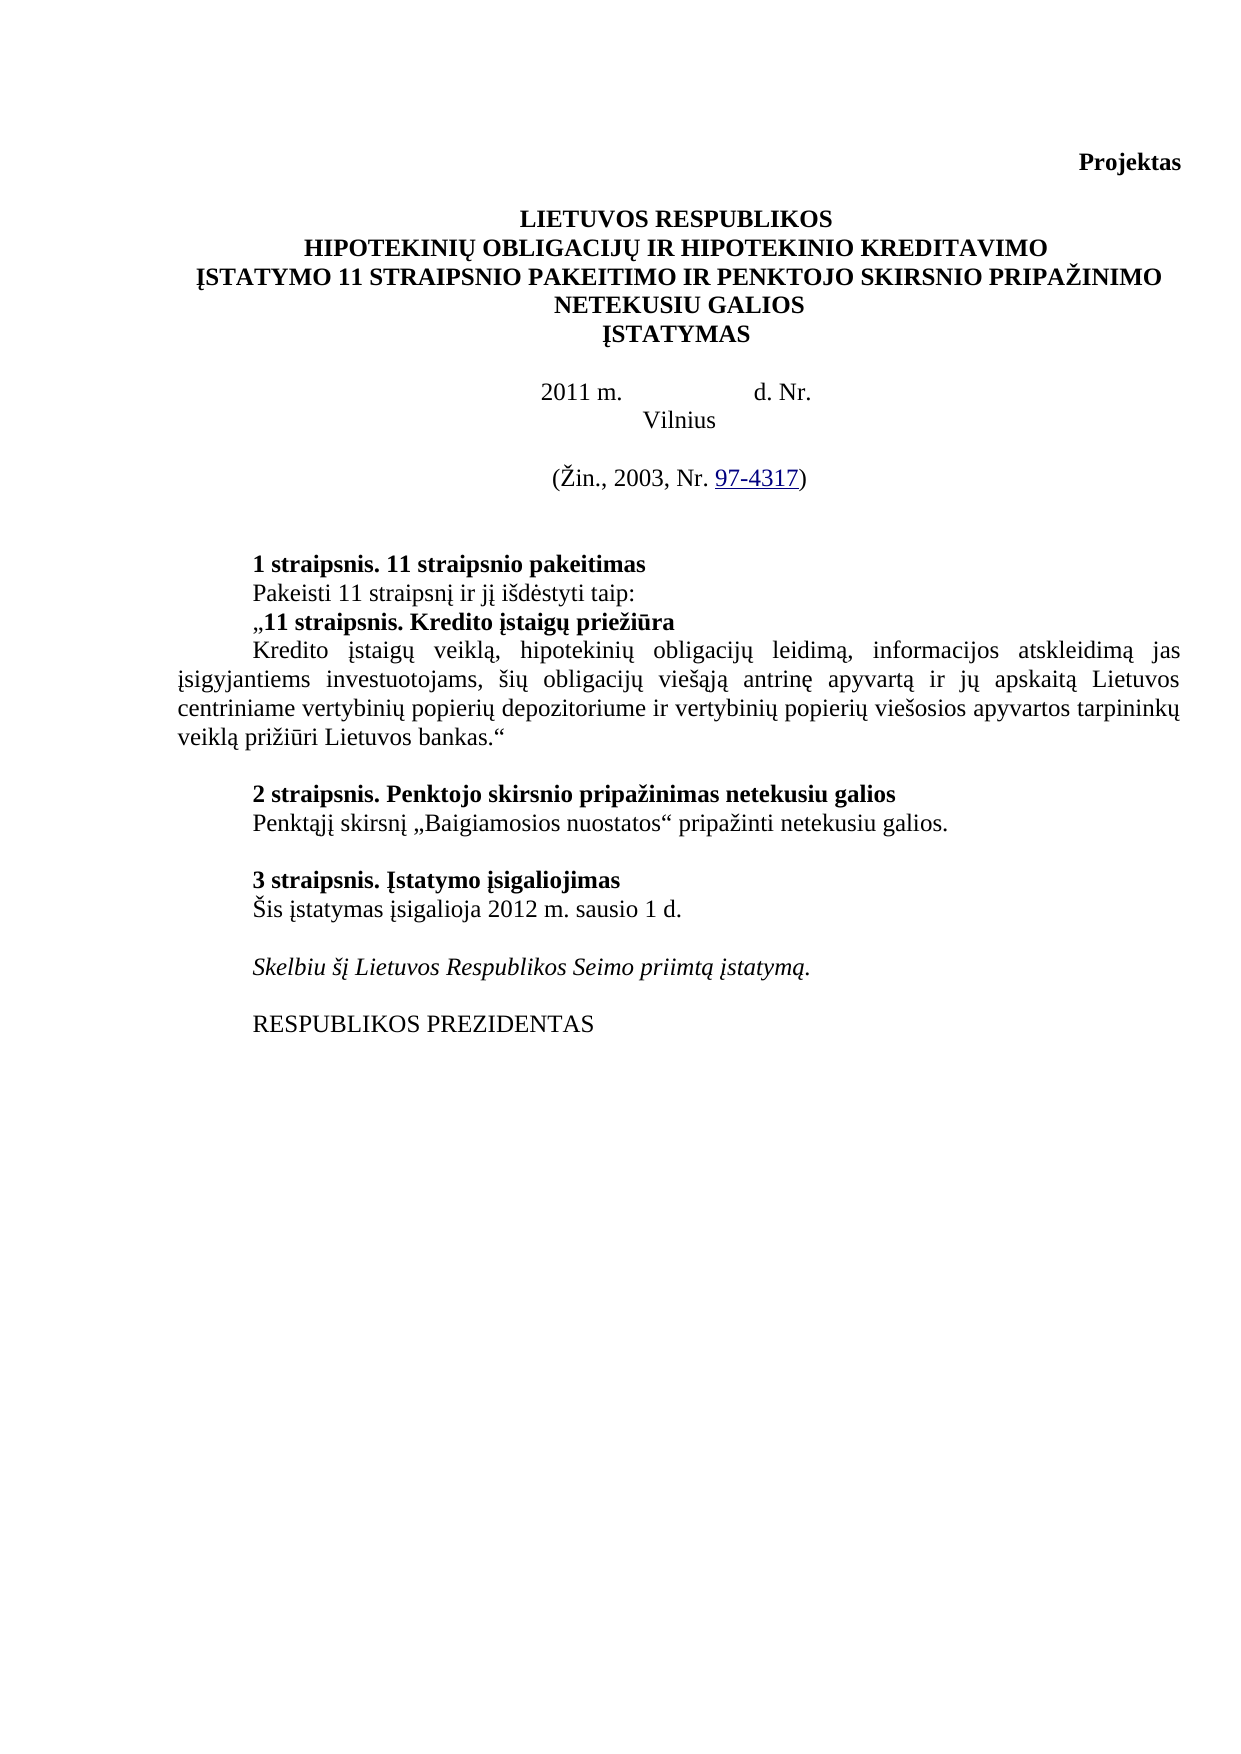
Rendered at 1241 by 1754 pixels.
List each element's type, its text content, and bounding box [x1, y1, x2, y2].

text Kredito įstaigų veiklą, hipotekinių obligacijų leidimą, informacijos atskleidimą jas įsigyjantiems investuotojams, šių obligacijų viešąją antrinę apyvartą ir jų apskaitą Lietuvos centriniame vertybinių popierių depozitoriume ir vertybinių popierių viešosios apyvartos tarpininkų veiklą prižiūri Lietuvos bankas.“ [177, 636, 1181, 751]
text „11 straipsnis. Kredito įstaigų priežiūra [177, 607, 1181, 636]
text 1 straipsnis. 11 straipsnio pakeitimas [177, 549, 1181, 578]
text LIETUVOS RESPUBLIKOS [177, 204, 1181, 233]
text Vilnius [177, 406, 1181, 434]
text Penktąjį skirsnį „Baigiamosios nuostatos“ pripažinti netekusiu galios. [177, 808, 1181, 837]
text Šis įstatymas įsigalioja 2012 m. sausio 1 d. [177, 894, 1181, 923]
text (Žin., 2003, Nr. 97-4317) [177, 463, 1181, 492]
text 3 straipsnis. Įstatymo įsigaliojimas [177, 866, 1181, 894]
text Pakeisti 11 straipsnį ir jį išdėstyti taip: [177, 578, 1181, 607]
text 2 straipsnis. Penktojo skirsnio pripažinimas netekusiu galios [177, 779, 1181, 808]
text HIPOTEKINIŲ OBLIGACIJŲ IR HIPOTEKINIO KREDITAVIMO [177, 233, 1181, 262]
text RESPUBLIKOS PREZIDENTAS [177, 1009, 1181, 1038]
text ĮSTATYMAS [177, 319, 1181, 348]
text 2011 m. d. Nr. [177, 377, 1181, 406]
text Projektas [177, 147, 1181, 176]
text Skelbiu šį Lietuvos Respublikos Seimo priimtą įstatymą. [177, 952, 1181, 981]
text ĮSTATYMO 11 STRAIPSNIO PAKEITIMO IR PENKTOJO SKIRSNIO PRIPAŽINIMO NETEKUSIU GALIOS [177, 262, 1181, 319]
